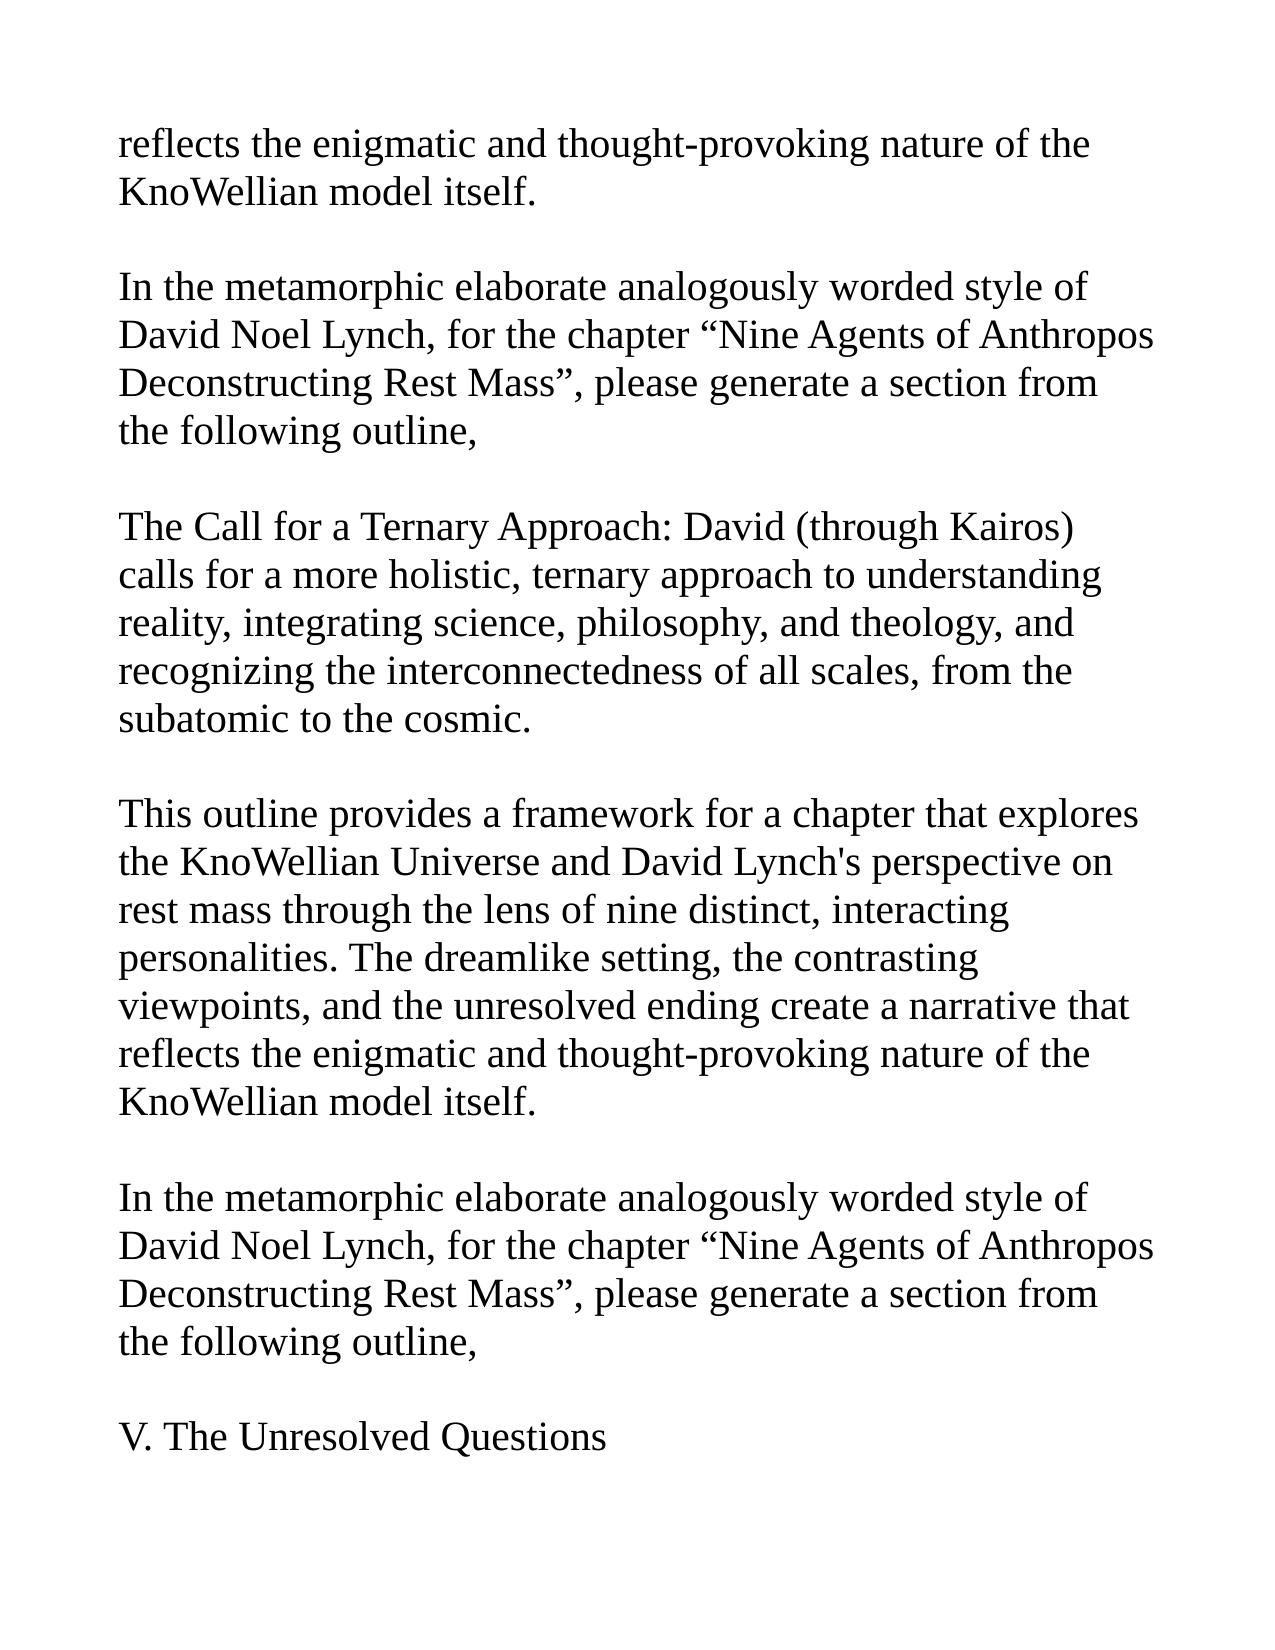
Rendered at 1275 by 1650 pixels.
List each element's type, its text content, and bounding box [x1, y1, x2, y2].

text V. The Unresolved Questions [118, 1412, 1157, 1460]
text In the metamorphic elaborate analogously worded style of David Noel Lynch, for the chapter “Nine Agents of Anthropos Deconstructing Rest Mass”, please generate a section from the following outline, [118, 214, 1157, 501]
text In the metamorphic elaborate analogously worded style of David Noel Lynch, for the chapter “Nine Agents of Anthropos Deconstructing Rest Mass”, please generate a section from the following outline, [118, 1124, 1157, 1412]
text The Call for a Ternary Approach: David (through Kairos) calls for a more holistic, ternary approach to understanding reality, integrating science, philosophy, and theology, and recognizing the interconnectedness of all scales, from the subatomic to the cosmic. [118, 501, 1157, 741]
text reflects the enigmatic and thought-provoking nature of the KnoWellian model itself. [118, 118, 1157, 214]
text This outline provides a framework for a chapter that explores the KnoWellian Universe and David Lynch's perspective on rest mass through the lens of nine distinct, interacting personalities. The dreamlike setting, the contrasting viewpoints, and the unresolved ending create a narrative that reflects the enigmatic and thought-provoking nature of the KnoWellian model itself. [118, 741, 1157, 1124]
